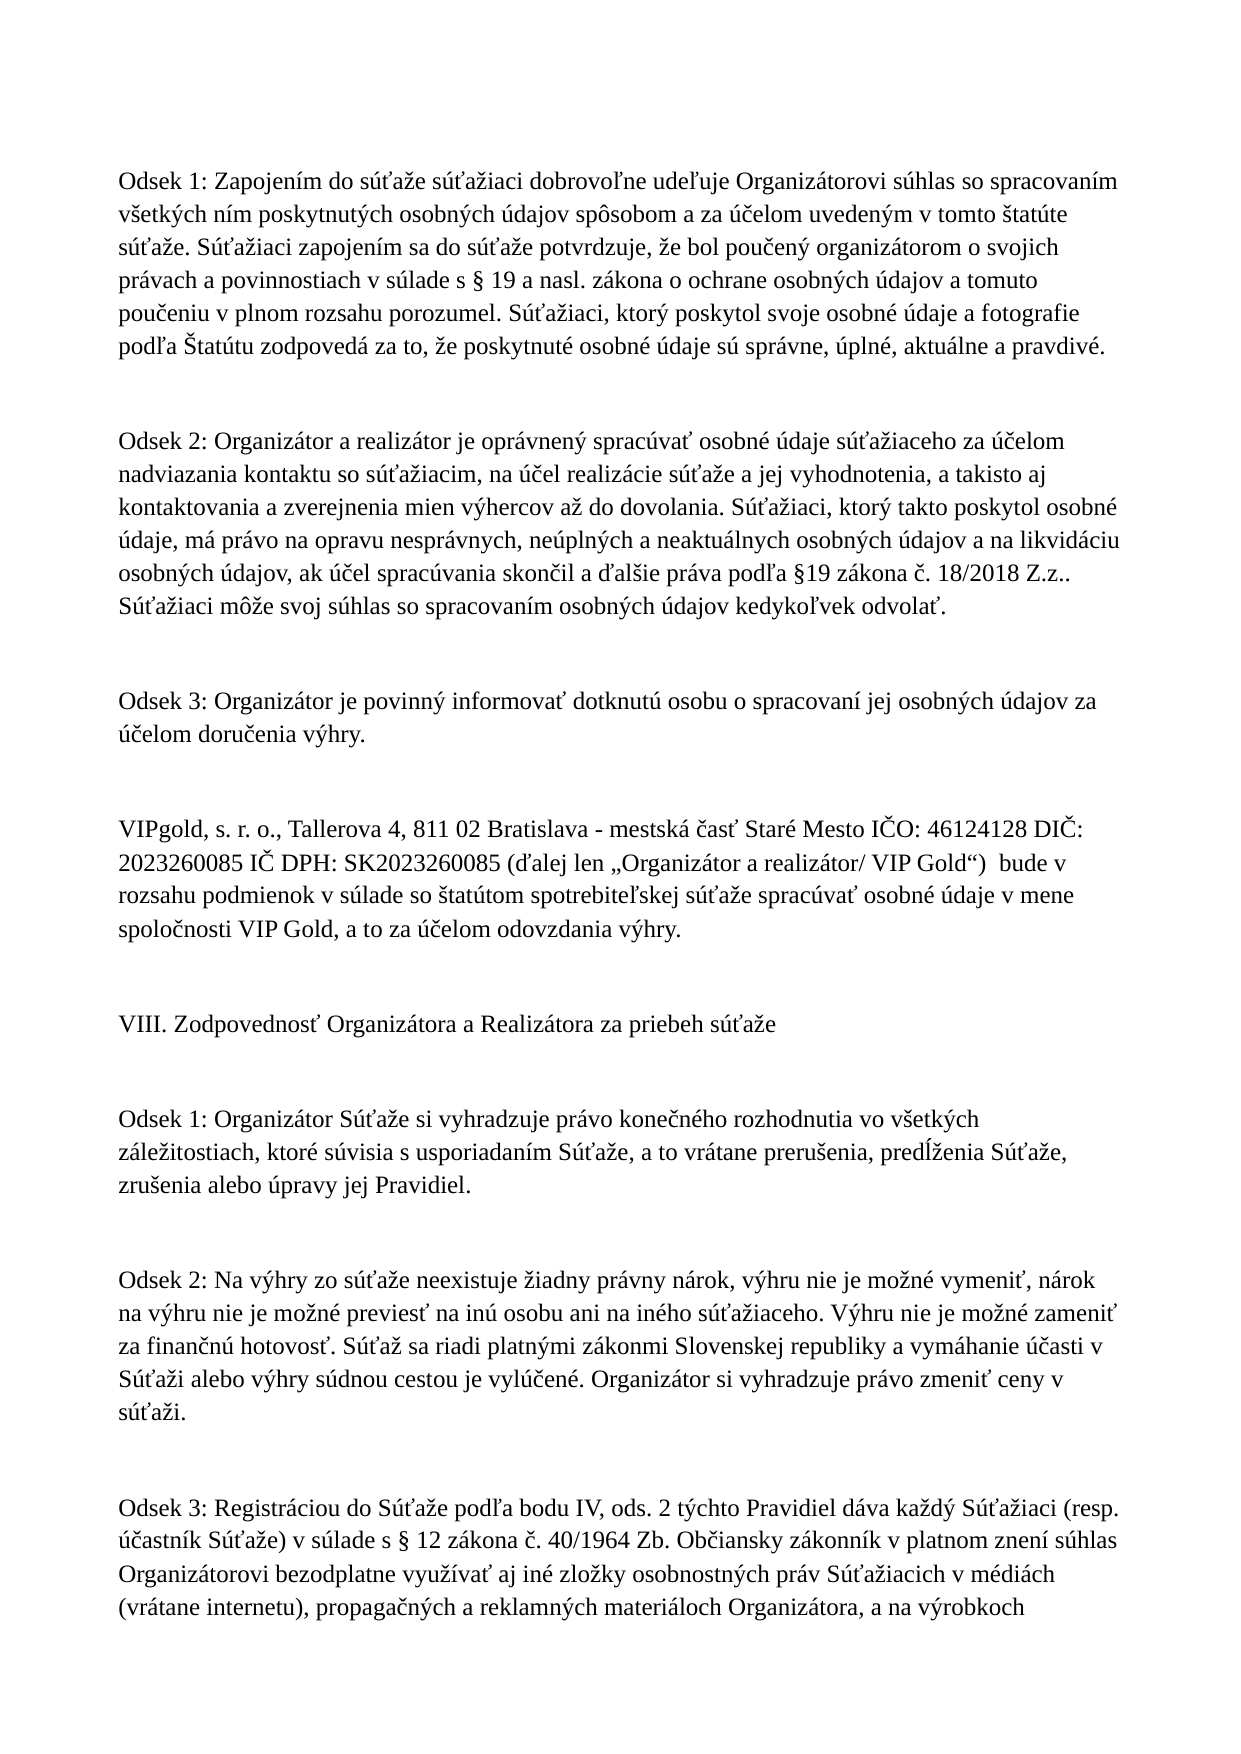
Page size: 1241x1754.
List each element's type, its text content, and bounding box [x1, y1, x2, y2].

text Odsek 1: Zapojením do súťaže súťažiaci dobrovoľne udeľuje Organizátorovi súhlas so spracovaním všetkých ním poskytnutých osobných údajov spôsobom a za účelom uvedeným v tomto štatúte súťaže. Súťažiaci zapojením sa do súťaže potvrdzuje, že bol poučený organizátorom o svojich právach a povinnostiach v súlade s § 19 a nasl. zákona o ochrane osobných údajov a tomuto poučeniu v plnom rozsahu porozumel. Súťažiaci, ktorý poskytol svoje osobné údaje a fotografie podľa Štatútu zodpovedá za to, že poskytnuté osobné údaje sú správne, úplné, aktuálne a pravdivé. [118, 166, 1122, 359]
text Odsek 1: Organizátor Súťaže si vyhradzuje právo konečného rozhodnutia vo všetkých záležitostiach, ktoré súvisia s usporiadaním Súťaže, a to vrátane prerušenia, predĺženia Súťaže, zrušenia alebo úpravy jej Pravidiel. [118, 1104, 1122, 1199]
text Odsek 3: Registráciou do Súťaže podľa bodu IV, ods. 2 týchto Pravidiel dáva každý Súťažiaci (resp. účastník Súťaže) v súlade s § 12 zákona č. 40/1964 Zb. Občiansky zákonník v platnom znení súhlas Organizátorovi bezodplatne využívať aj iné zložky osobnostných práv Súťažiacich v médiách (vrátane internetu), propagačných a reklamných materiáloch Organizátora, a na výrobkoch [118, 1493, 1122, 1620]
text Odsek 2: Na výhry zo súťaže neexistuje žiadny právny nárok, výhru nie je možné vymeniť, nárok na výhru nie je možné previesť na inú osobu ani na iného súťažiaceho. Výhru nie je možné zameniť za finančnú hotovosť. Súťaž sa riadi platnými zákonmi Slovenskej republiky a vymáhanie účasti v Súťaži alebo výhry súdnou cestou je vylúčené. Organizátor si vyhradzuje právo zmeniť ceny v súťaži. [118, 1265, 1122, 1426]
text Odsek 3: Organizátor je povinný informovať dotknutú osobu o spracovaní jej osobných údajov za účelom doručenia výhry. [118, 686, 1122, 748]
text VIII. Zodpovednosť Organizátora a Realizátora za priebeh súťaže [118, 1009, 1122, 1038]
text Odsek 2: Organizátor a realizátor je oprávnený spracúvať osobné údaje súťažiaceho za účelom nadviazania kontaktu so súťažiacim, na účel realizácie súťaže a jej vyhodnotenia, a takisto aj kontaktovania a zverejnenia mien výhercov až do dovolania. Súťažiaci, ktorý takto poskytol osobné údaje, má právo na opravu nesprávnych, neúplných a neaktuálnych osobných údajov a na likvidáciu osobných údajov, ak účel spracúvania skončil a ďalšie práva podľa §19 zákona č. 18/2018 Z.z.. Súťažiaci môže svoj súhlas so spracovaním osobných údajov kedykoľvek odvolať. [118, 426, 1122, 620]
text VIPgold, s. r. o., Tallerova 4, 811 02 Bratislava - mestská časť Staré Mesto IČO: 46124128 DIČ: 2023260085 IČ DPH: SK2023260085 (ďalej len „Organizátor a realizátor/ VIP Gold“) bude v rozsahu podmienok v súlade so štatútom spotrebiteľskej súťaže spracúvať osobné údaje v mene spoločnosti VIP Gold, a to za účelom odovzdania výhry. [118, 814, 1122, 942]
